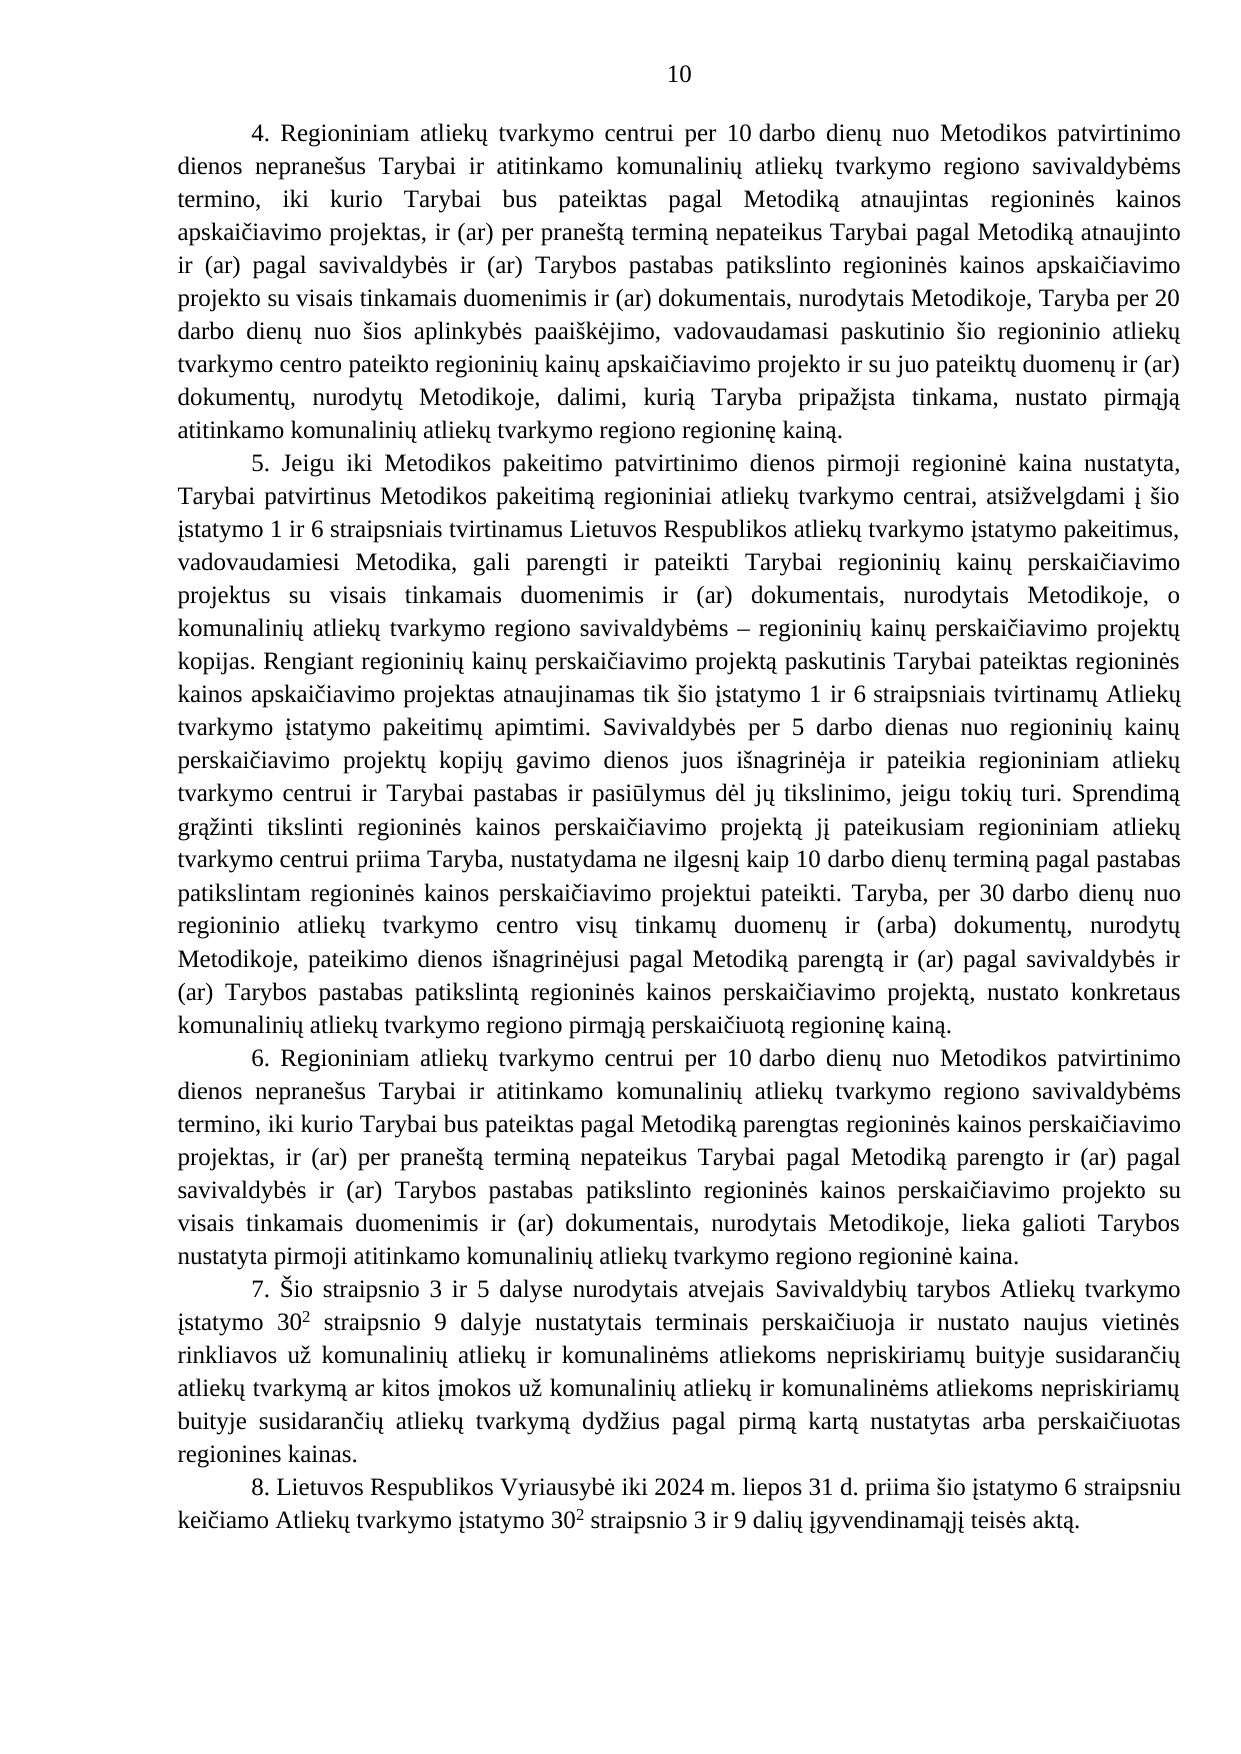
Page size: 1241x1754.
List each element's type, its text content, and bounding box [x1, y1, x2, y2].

text 6. Regioniniam atliekų tvarkymo centrui per 10 darbo dienų nuo Metodikos patvirtinimo dienos nepranešus Tarybai ir atitinkamo komunalinių atliekų tvarkymo regiono savivaldybėms termino, iki kurio Tarybai bus pateiktas pagal Metodiką parengtas regioninės kainos perskaičiavimo projektas, ir (ar) per praneštą terminą nepateikus Tarybai pagal Metodiką parengto ir (ar) pagal savivaldybės ir (ar) Tarybos pastabas patikslinto regioninės kainos perskaičiavimo projekto su visais tinkamais duomenimis ir (ar) dokumentais, nurodytais Metodikoje, lieka galioti Tarybos nustatyta pirmoji atitinkamo komunalinių atliekų tvarkymo regiono regioninė kaina. [177, 1043, 1181, 1269]
text 5. Jeigu iki Metodikos pakeitimo patvirtinimo dienos pirmoji regioninė kaina nustatyta, Tarybai patvirtinus Metodikos pakeitimą regioniniai atliekų tvarkymo centrai, atsižvelgdami į šio įstatymo 1 ir 6 straipsniais tvirtinamus Lietuvos Respublikos atliekų tvarkymo įstatymo pakeitimus, vadovaudamiesi Metodika, gali parengti ir pateikti Tarybai regioninių kainų perskaičiavimo projektus su visais tinkamais duomenimis ir (ar) dokumentais, nurodytais Metodikoje, o komunalinių atliekų tvarkymo regiono savivaldybėms – regioninių kainų perskaičiavimo projektų kopijas. Rengiant regioninių kainų perskaičiavimo projektą paskutinis Tarybai pateiktas regioninės kainos apskaičiavimo projektas atnaujinamas tik šio įstatymo 1 ir 6 straipsniais tvirtinamų Atliekų tvarkymo įstatymo pakeitimų apimtimi. Savivaldybės per 5 darbo dienas nuo regioninių kainų perskaičiavimo projektų kopijų gavimo dienos juos išnagrinėja ir pateikia regioniniam atliekų tvarkymo centrui ir Tarybai pastabas ir pasiūlymus dėl jų tikslinimo, jeigu tokių turi. Sprendimą grąžinti tikslinti regioninės kainos perskaičiavimo projektą jį pateikusiam regioniniam atliekų tvarkymo centrui priima Taryba, nustatydama ne ilgesnį kaip 10 darbo dienų terminą pagal pastabas patikslintam regioninės kainos perskaičiavimo projektui pateikti. Taryba, per 30 darbo dienų nuo regioninio atliekų tvarkymo centro visų tinkamų duomenų ir (arba) dokumentų, nurodytų Metodikoje, pateikimo dienos išnagrinėjusi pagal Metodiką parengtą ir (ar) pagal savivaldybės ir (ar) Tarybos pastabas patikslintą regioninės kainos perskaičiavimo projektą, nustato konkretaus komunalinių atliekų tvarkymo regiono pirmąją perskaičiuotą regioninę kainą. [177, 448, 1181, 1038]
text 8. Lietuvos Respublikos Vyriausybė iki 2024 m. liepos 31 d. priima šio įstatymo 6 straipsniu keičiamo Atliekų tvarkymo įstatymo 302 straipsnio 3 ir 9 dalių įgyvendinamąjį teisės aktą. [177, 1472, 1181, 1534]
text 4. Regioniniam atliekų tvarkymo centrui per 10 darbo dienų nuo Metodikos patvirtinimo dienos nepranešus Tarybai ir atitinkamo komunalinių atliekų tvarkymo regiono savivaldybėms termino, iki kurio Tarybai bus pateiktas pagal Metodiką atnaujintas regioninės kainos apskaičiavimo projektas, ir (ar) per praneštą terminą nepateikus Tarybai pagal Metodiką atnaujinto ir (ar) pagal savivaldybės ir (ar) Tarybos pastabas patikslinto regioninės kainos apskaičiavimo projekto su visais tinkamais duomenimis ir (ar) dokumentais, nurodytais Metodikoje, Taryba per 20 darbo dienų nuo šios aplinkybės paaiškėjimo, vadovaudamasi paskutinio šio regioninio atliekų tvarkymo centro pateikto regioninių kainų apskaičiavimo projekto ir su juo pateiktų duomenų ir (ar) dokumentų, nurodytų Metodikoje, dalimi, kurią Taryba pripažįsta tinkama, nustato pirmąją atitinkamo komunalinių atliekų tvarkymo regiono regioninę kainą. [177, 118, 1181, 444]
text 7. Šio straipsnio 3 ir 5 dalyse nurodytais atvejais Savivaldybių tarybos Atliekų tvarkymo įstatymo 302 straipsnio 9 dalyje nustatytais terminais perskaičiuoja ir nustato naujus vietinės rinkliavos už komunalinių atliekų ir komunalinėms atliekoms nepriskiriamų buityje susidarančių atliekų tvarkymą ar kitos įmokos už komunalinių atliekų ir komunalinėms atliekoms nepriskiriamų buityje susidarančių atliekų tvarkymą dydžius pagal pirmą kartą nustatytas arba perskaičiuotas regionines kainas. [177, 1274, 1181, 1468]
